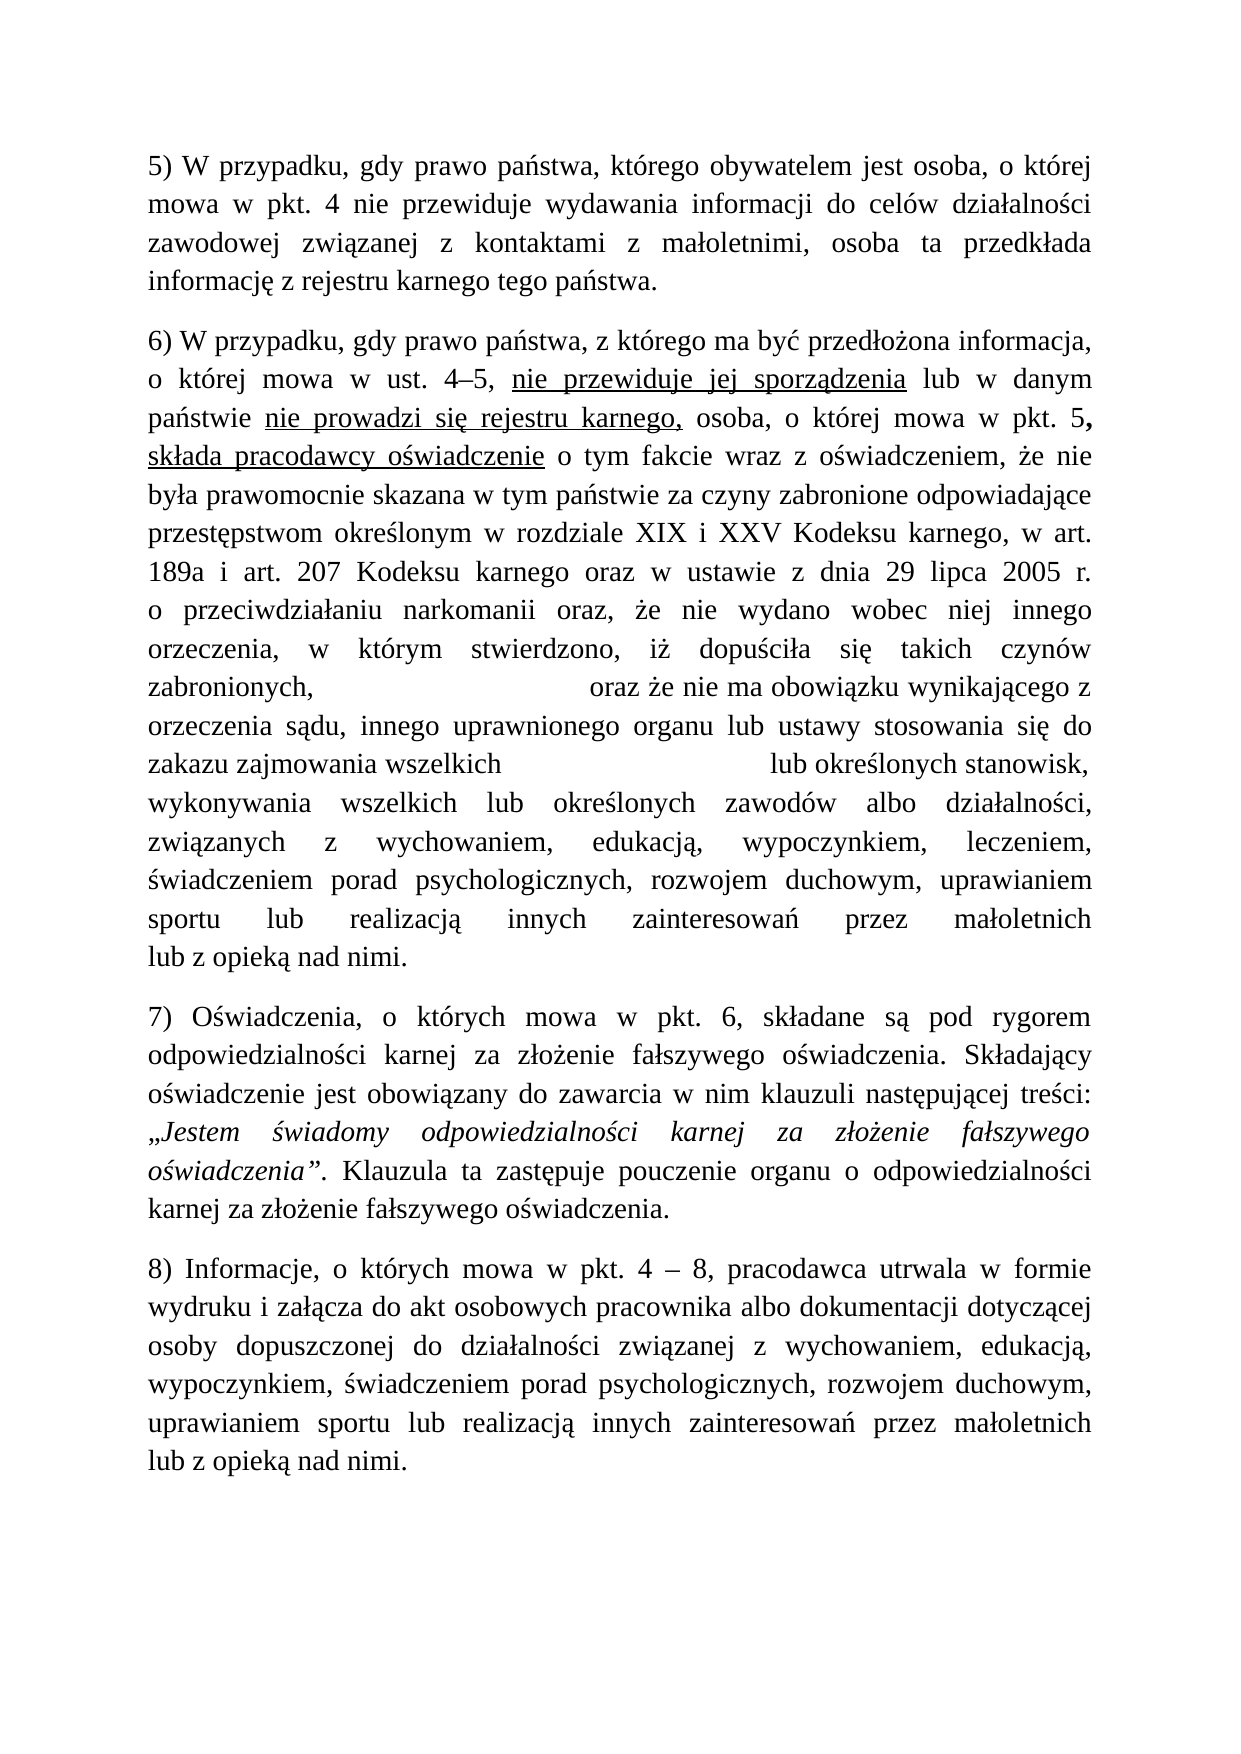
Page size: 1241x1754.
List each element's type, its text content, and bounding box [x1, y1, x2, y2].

list 8) Informacje, o których mowa w pkt. 4 – 8, pracodawca utrwala w formie wydruku i załącza do akt osobowych pracownika albo dokumentacji dotyczącej osoby dopuszczonej do działalności związanej z wychowaniem, edukacją, wypoczynkiem, świadczeniem porad psychologicznych, rozwojem duchowym, uprawianiem sportu lub realizacją innych zainteresowań przez małoletnich lub z opieką nad nimi. [148, 1251, 1093, 1477]
list 7) Oświadczenia, o których mowa w pkt. 6, składane są pod rygorem odpowiedzialności karnej za złożenie fałszywego oświadczenia. Składający oświadczenie jest obowiązany do zawarcia w nim klauzuli następującej treści: „Jestem świadomy odpowiedzialności karnej za złożenie fałszywego oświadczenia”. Klauzula ta zastępuje pouczenie organu o odpowiedzialności karnej za złożenie fałszywego oświadczenia. [148, 999, 1093, 1225]
list 5) W przypadku, gdy prawo państwa, którego obywatelem jest osoba, o której mowa w pkt. 4 nie przewiduje wydawania informacji do celów działalności zawodowej związanej z kontaktami z małoletnimi, osoba ta przedkłada informację z rejestru karnego tego państwa. [148, 148, 1093, 297]
list 6) W przypadku, gdy prawo państwa, z którego ma być przedłożona informacja, o której mowa w ust. 4–5, nie przewiduje jej sporządzenia lub w danym państwie nie prowadzi się rejestru karnego, osoba, o której mowa w pkt. 5, składa pracodawcy oświadczenie o tym fakcie wraz z oświadczeniem, że nie była prawomocnie skazana w tym państwie za czyny zabronione odpowiadające przestępstwom określonym w rozdziale XIX i XXV Kodeksu karnego, w art. 189a i art. 207 Kodeksu karnego oraz w ustawie z dnia 29 lipca 2005 r. o przeciwdziałaniu narkomanii oraz, że nie wydano wobec niej innego orzeczenia, w którym stwierdzono, iż dopuściła się takich czynów zabronionych, oraz że nie ma obowiązku wynikającego z orzeczenia sądu, innego uprawnionego organu lub ustawy stosowania się do zakazu zajmowania wszelkich lub określonych stanowisk, wykonywania wszelkich lub określonych zawodów albo działalności, związanych z wychowaniem, edukacją, wypoczynkiem, leczeniem, świadczeniem porad psychologicznych, rozwojem duchowym, uprawianiem sportu lub realizacją innych zainteresowań przez małoletnich lub z opieką nad nimi. [148, 323, 1093, 973]
